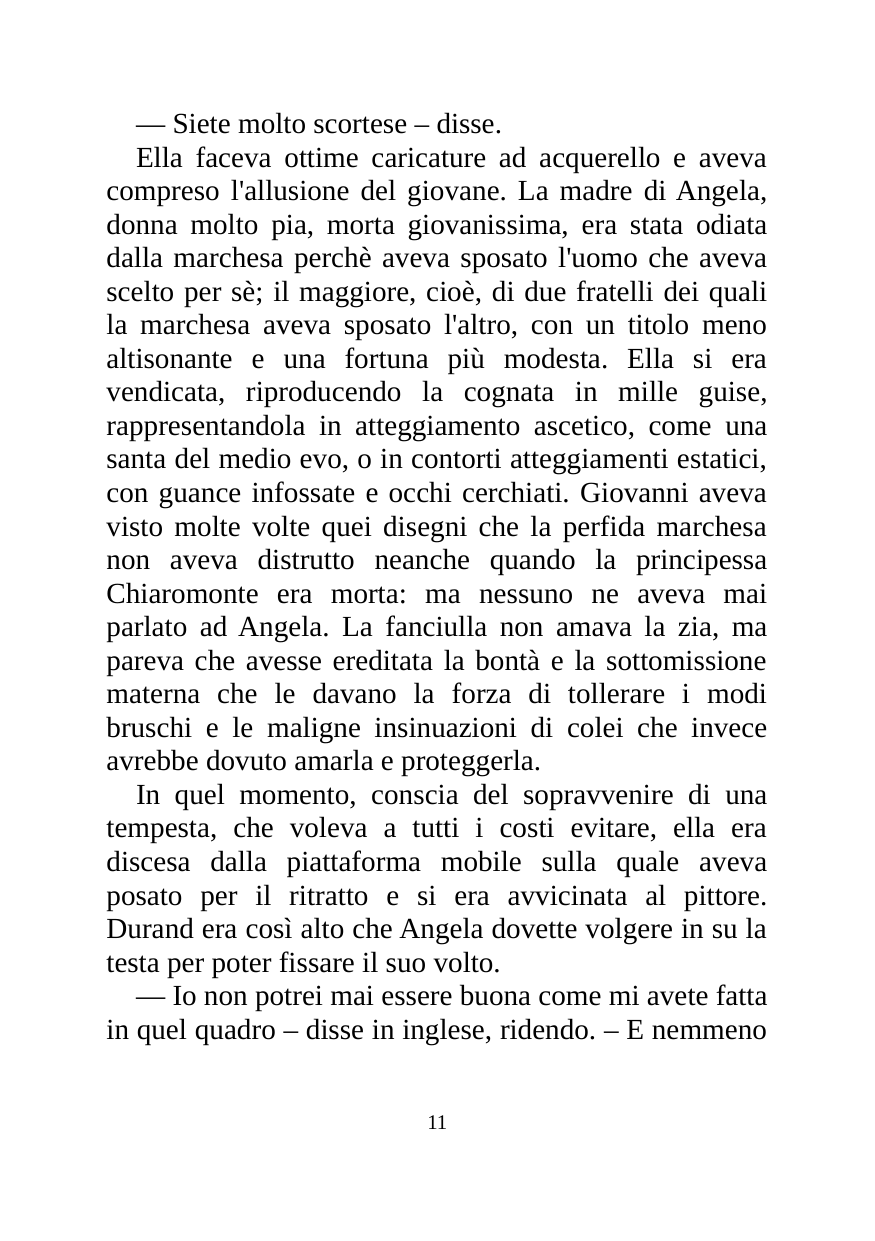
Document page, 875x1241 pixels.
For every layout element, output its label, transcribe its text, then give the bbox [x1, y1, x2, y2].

text — Siete molto scortese – disse. [106, 106, 768, 140]
text In quel momento, conscia del sopravvenire di una tempesta, che voleva a tutti i costi evitare, ella era discesa dalla piattaforma mobile sulla quale aveva posato per il ritratto e si era avvicinata al pittore. Durand era così alto che Angela dovette volgere in su la testa per poter fissare il suo volto. [106, 777, 768, 978]
text Ella faceva ottime caricature ad acquerello e aveva compreso l'allusione del giovane. La madre di Angela, donna molto pia, morta giovanissima, era stata odiata dalla marchesa perchè aveva sposato l'uomo che aveva scelto per sè; il maggiore, cioè, di due fratelli dei quali la marchesa aveva sposato l'altro, con un titolo meno altisonante e una fortuna più modesta. Ella si era vendicata, riproducendo la cognata in mille guise, rappresentandola in atteggiamento ascetico, come una santa del medio evo, o in contorti atteggiamenti estatici, con guance infossate e occhi cerchiati. Giovanni aveva visto molte volte quei disegni che la perfida marchesa non aveva distrutto neanche quando la principessa Chiaromonte era morta: ma nessuno ne aveva mai parlato ad Angela. La fanciulla non amava la zia, ma pareva che avesse ereditata la bontà e la sottomissione materna che le davano la forza di tollerare i modi bruschi e le maligne insinuazioni di colei che invece avrebbe dovuto amarla e proteggerla. [106, 140, 768, 777]
text — Io non potrei mai essere buona come mi avete fatta in quel quadro – disse in inglese, ridendo. – E nemmeno [106, 978, 768, 1045]
